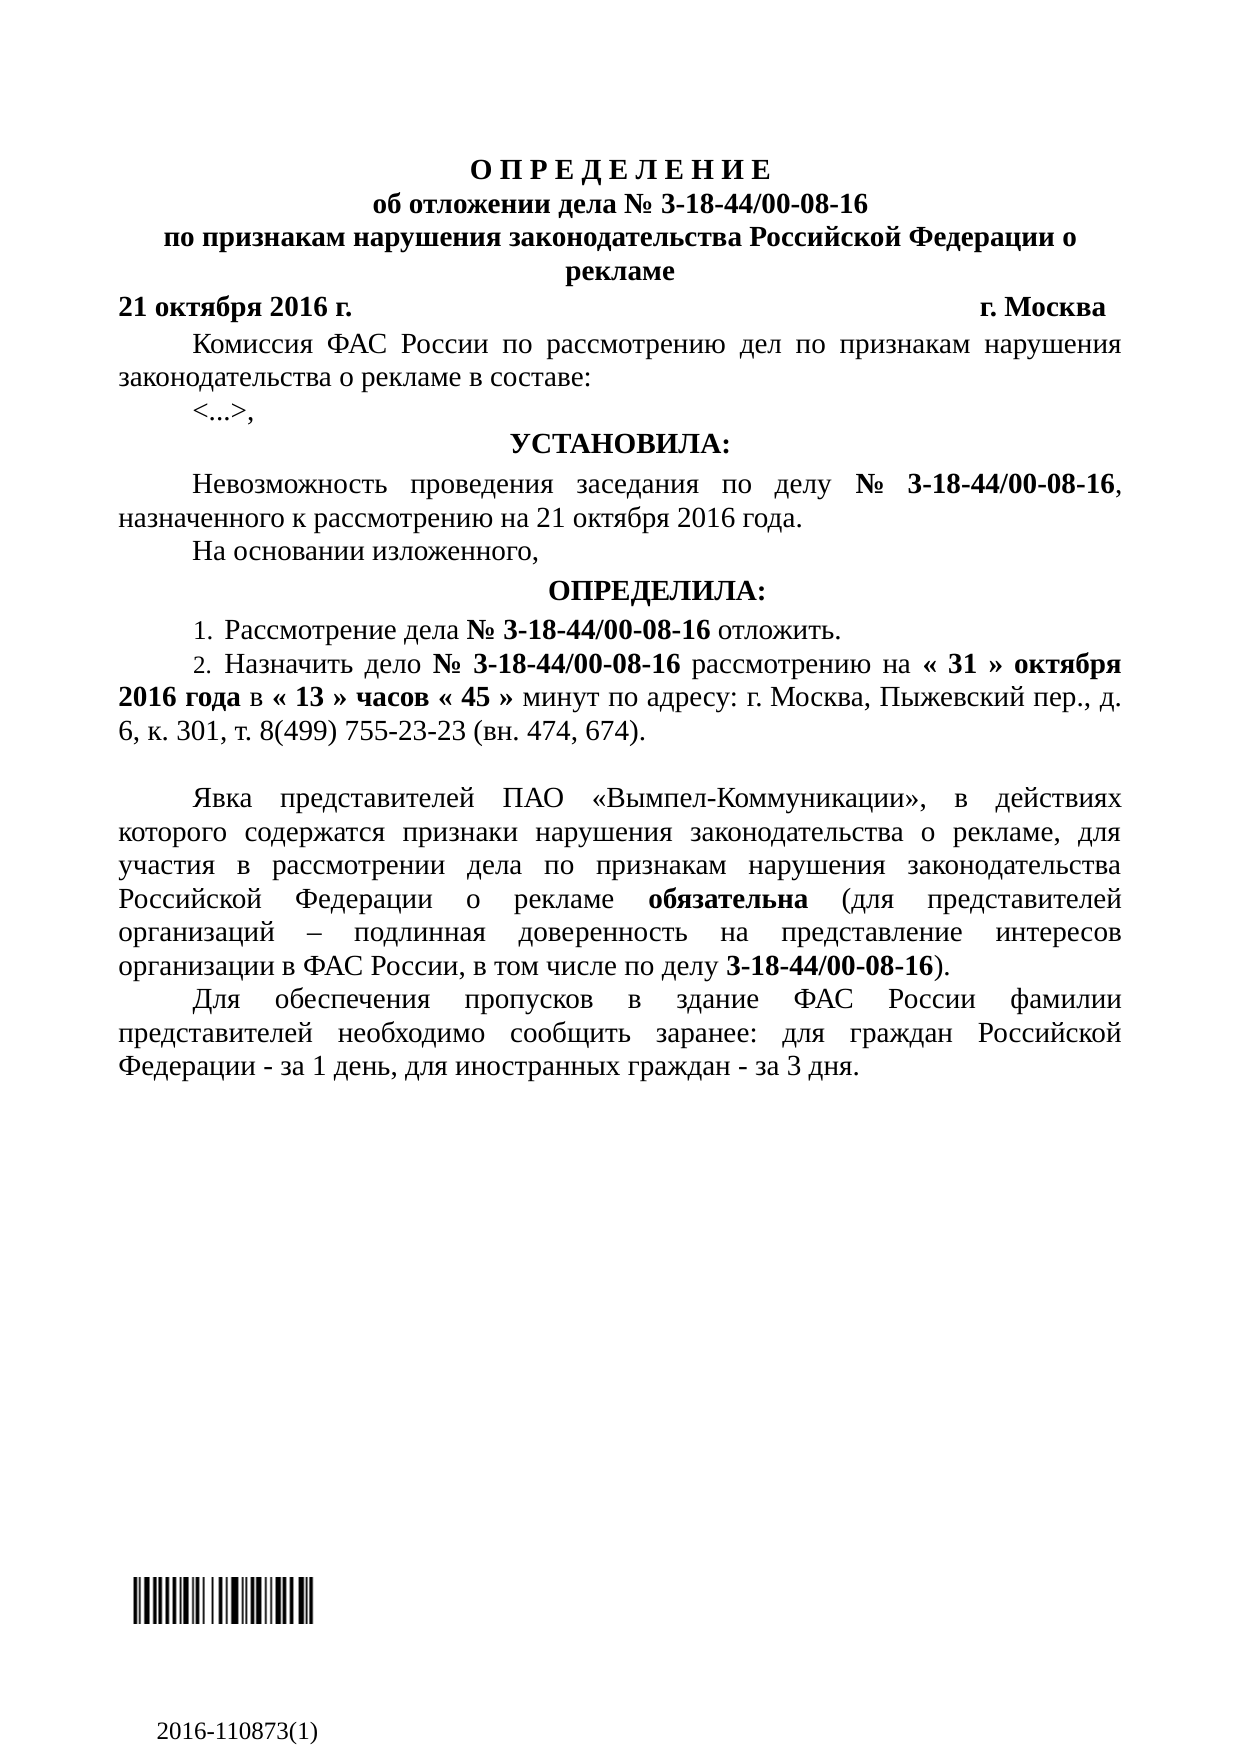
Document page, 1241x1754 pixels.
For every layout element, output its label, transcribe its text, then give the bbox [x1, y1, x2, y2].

text 21 октября 2016 г. г. Москва [118, 289, 1122, 323]
text <...>, [118, 393, 1122, 426]
text ОПРЕДЕЛИЛА: [118, 573, 1122, 607]
list Назначить дело № 3-18-44/00-08-16 рассмотрению на « 31 » октября 2016 года в « 13 » часов « 45 » минут по адресу: г. Москва, Пыжевский пер., д. 6, к. 301, т. 8(499) 755-23-23 (вн. 474, 674). [118, 646, 1122, 747]
text об отложении дела № 3-18-44/00-08-16 [118, 186, 1122, 219]
text Комиссия ФАС России по рассмотрению дел по признакам нарушения законодательства о рекламе в составе: [118, 326, 1122, 393]
list Рассмотрение дела № 3-18-44/00-08-16 отложить. [118, 612, 1122, 646]
picture [118, 1577, 331, 1624]
text Невозможность проведения заседания по делу № 3-18-44/00-08-16, назначенного к рассмотрению на 21 октября 2016 года. [118, 466, 1122, 533]
text Для обеспечения пропусков в здание ФАС России фамилии представителей необходимо сообщить заранее: для граждан Российской Федерации - за 1 день, для иностранных граждан - за 3 дня. [118, 981, 1122, 1082]
text по признакам нарушения законодательства Российской Федерации о рекламе [118, 219, 1122, 286]
text Явка представителей ПАО «Вымпел-Коммуникации», в действиях которого содержатся признаки нарушения законодательства о рекламе, для участия в рассмотрении дела по признакам нарушения законодательства Российской Федерации о рекламе обязательна (для представителей организаций – подлинная доверенность на представление интересов организации в ФАС России, в том числе по делу 3-18-44/00-08-16). [118, 780, 1122, 981]
text На основании изложенного, [118, 533, 1122, 567]
text О П Р Е Д Е Л Е Н И Е [118, 152, 1122, 186]
text УСТАНОВИЛА: [118, 426, 1122, 460]
